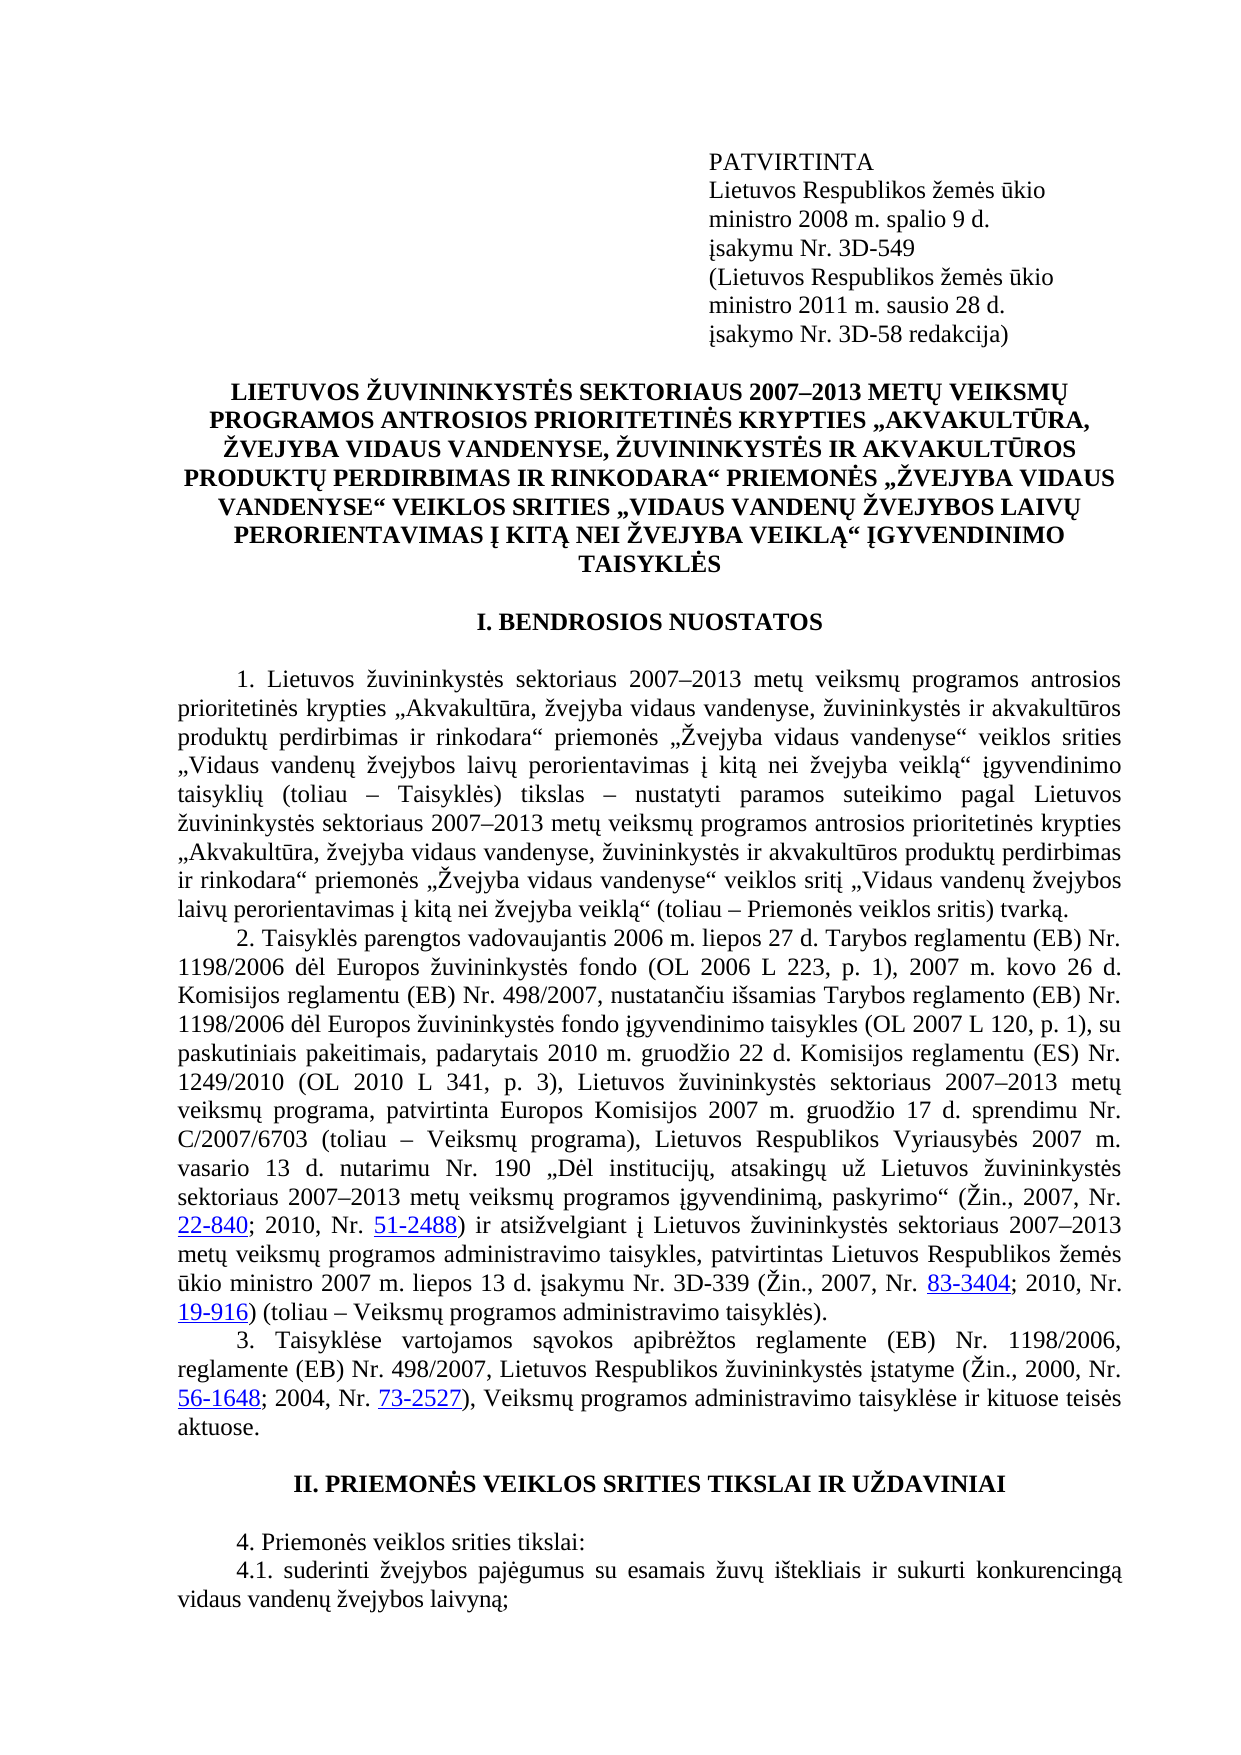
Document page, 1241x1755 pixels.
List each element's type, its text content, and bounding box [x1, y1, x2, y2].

text 4.1. suderinti žvejybos pajėgumus su esamais žuvų ištekliais ir sukurti konkurencingą vidaus vandenų žvejybos laivyną; [177, 1556, 1122, 1613]
text 2. Taisyklės parengtos vadovaujantis 2006 m. liepos 27 d. Tarybos reglamentu (EB) Nr. 1198/2006 dėl Europos žuvininkystės fondo (OL 2006 L 223, p. 1), 2007 m. kovo 26 d. Komisijos reglamentu (EB) Nr. 498/2007, nustatančiu išsamias Tarybos reglamento (EB) Nr. 1198/2006 dėl Europos žuvininkystės fondo įgyvendinimo taisykles (OL 2007 L 120, p. 1), su paskutiniais pakeitimais, padarytais 2010 m. gruodžio 22 d. Komisijos reglamentu (ES) Nr. 1249/2010 (OL 2010 L 341, p. 3), Lietuvos žuvininkystės sektoriaus 2007–2013 metų veiksmų programa, patvirtinta Europos Komisijos 2007 m. gruodžio 17 d. sprendimu Nr. C/2007/6703 (toliau – Veiksmų programa), Lietuvos Respublikos Vyriausybės 2007 m. vasario 13 d. nutarimu Nr. 190 „Dėl institucijų, atsakingų už Lietuvos žuvininkystės sektoriaus 2007–2013 metų veiksmų programos įgyvendinimą, paskyrimo“ (Žin., 2007, Nr. 22-840; 2010, Nr. 51-2488) ir atsižvelgiant į Lietuvos žuvininkystės sektoriaus 2007–2013 metų veiksmų programos administravimo taisykles, patvirtintas Lietuvos Respublikos žemės ūkio ministro 2007 m. liepos 13 d. įsakymu Nr. 3D-339 (Žin., 2007, Nr. 83-3404; 2010, Nr. 19-916) (toliau – Veiksmų programos administravimo taisyklės). [177, 923, 1122, 1326]
text II. PRIEMONĖS veiklos srities TIKSLAi ir uždaviniai [177, 1469, 1122, 1498]
text PATVIRTINTA [177, 147, 1122, 176]
text 4. Priemonės veiklos srities tikslai: [177, 1527, 1122, 1556]
text ministro 2008 m. spalio 9 d. [177, 204, 1122, 233]
text įsakymo Nr. 3D-58 redakcija) [177, 319, 1122, 348]
text ministro 2011 m. sausio 28 d. [177, 291, 1122, 319]
text 3. Taisyklėse vartojamos sąvokos apibrėžtos reglamente (EB) Nr. 1198/2006, reglamente (EB) Nr. 498/2007, Lietuvos Respublikos žuvininkystės įstatyme (Žin., 2000, Nr. 56-1648; 2004, Nr. 73-2527), Veiksmų programos administravimo taisyklėse ir kituose teisės aktuose. [177, 1326, 1122, 1441]
text I. BENDROSIOS NUOSTATOS [177, 607, 1122, 636]
text 1. Lietuvos žuvininkystės sektoriaus 2007–2013 metų veiksmų programos antrosios prioritetinės krypties „Akvakultūra, žvejyba vidaus vandenyse, žuvininkystės ir akvakultūros produktų perdirbimas ir rinkodara“ priemonės „Žvejyba vidaus vandenyse“ veiklos srities „Vidaus vandenų žvejybos laivų perorientavimas į kitą nei žvejyba veiklą“ įgyvendinimo taisyklių (toliau – Taisyklės) tikslas – nustatyti paramos suteikimo pagal Lietuvos žuvininkystės sektoriaus 2007–2013 metų veiksmų programos antrosios prioritetinės krypties „Akvakultūra, žvejyba vidaus vandenyse, žuvininkystės ir akvakultūros produktų perdirbimas ir rinkodara“ priemonės „Žvejyba vidaus vandenyse“ veiklos sritį „Vidaus vandenų žvejybos laivų perorientavimas į kitą nei žvejyba veiklą“ (toliau – Priemonės veiklos sritis) tvarką. [177, 664, 1122, 923]
text įsakymu Nr. 3D-549 [177, 233, 1122, 262]
text (Lietuvos Respublikos žemės ūkio [177, 262, 1122, 291]
text Lietuvos Respublikos žemės ūkio [177, 176, 1122, 204]
text LIETUVOS ŽUVININKYSTĖS SEKTORIAUS 2007–2013 METŲ VEIKSMŲ PROGRAMOS ANTROSIOS PRIORITETINĖS KRYPTIES „AKVAKULTŪRA, ŽVEJYBA VIDAUS VANDENYSE, ŽUVININKYSTĖS IR AKVAKULTŪROS PRODUKTŲ PERDIRBIMAS IR RINKODARA“ PRIEMONĖS „ŽVEJYBA VIDAUS VANDENYSE“ VEIKLOS SRITIES „VIDAUS VANDENŲ ŽVEJYBOS LAIVŲ PERORIENTAVIMAS Į KITĄ NEI ŽVEJYBA VEIKLĄ“ ĮGYVENDINIMO TAISYKLĖS [177, 377, 1122, 578]
